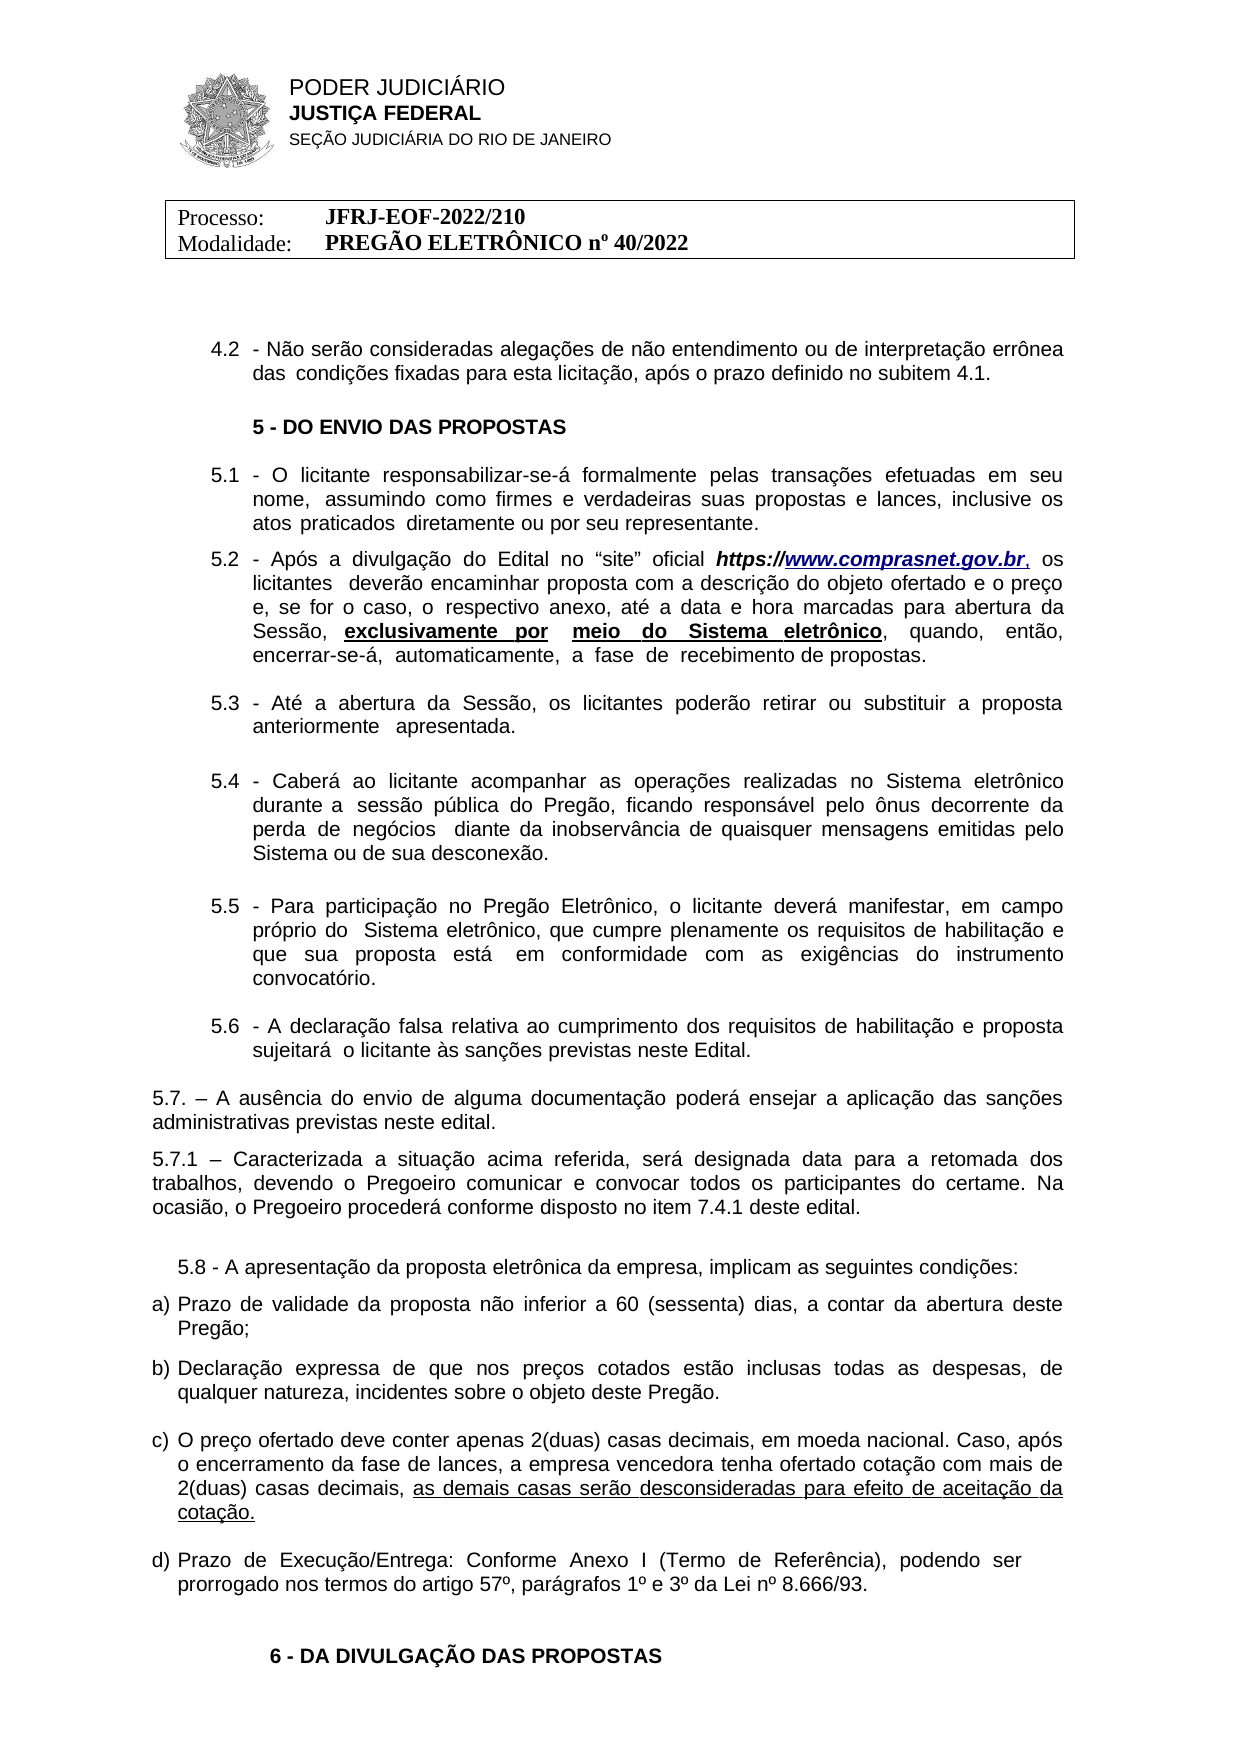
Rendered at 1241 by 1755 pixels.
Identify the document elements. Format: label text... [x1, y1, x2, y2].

list - Caberá ao licitante acompanhar as operações realizadas no Sistema eletrônico durante a sessão pública do Pregão, ficando responsável pelo ônus decorrente da perda de negócios diante da inobservância de quaisquer mensagens emitidas pelo Sistema ou de sua desconexão. [211, 768, 1064, 864]
text 5.8 - A apresentação da proposta eletrônica da empresa, implicam as seguintes condições: [177, 1255, 1088, 1279]
text 5.7. – A ausência do envio de alguma documentação poderá ensejar a aplicação das sanções administrativas previstas neste edital. [152, 1086, 1063, 1134]
list - Após a divulgação do Edital no “site” oficial https://www.comprasnet.gov.br, os licitantes deverão encaminhar proposta com a descrição do objeto ofertado e o preço e, se for o caso, o respectivo anexo, até a data e hora marcadas para abertura da Sessão, exclusivamente por meio do Sistema eletrônico, quando, então, encerrar-se-á, automaticamente, a fase de recebimento de propostas. [211, 547, 1064, 667]
list - Não serão consideradas alegações de não entendimento ou de interpretação errônea das condições fixadas para esta licitação, após o prazo definido no subitem 4.1. [211, 337, 1063, 384]
list - Até a abertura da Sessão, os licitantes poderão retirar ou substituir a proposta anteriormente apresentada. [211, 690, 1063, 738]
list - A declaração falsa relativa ao cumprimento dos requisitos de habilitação e proposta sujeitará o licitante às sanções previstas neste Edital. [211, 1014, 1064, 1062]
list - DA DIVULGAÇÃO DAS PROPOSTAS [269, 1644, 1088, 1668]
list Prazo de Execução/Entrega: Conforme Anexo I (Termo de Referência), podendo ser prorrogado nos termos do artigo 57º, parágrafos 1º e 3º da Lei nº 8.666/93. [152, 1548, 1063, 1596]
list - Para participação no Pregão Eletrônico, o licitante deverá manifestar, em campo próprio do Sistema eletrônico, que cumpre plenamente os requisitos de habilitação e que sua proposta está em conformidade com as exigências do instrumento convocatório. [211, 894, 1064, 990]
list - DO ENVIO DAS PROPOSTAS [252, 414, 1088, 438]
list - O licitante responsabilizar-se-á formalmente pelas transações efetuadas em seu nome, assumindo como firmes e verdadeiras suas propostas e lances, inclusive os atos praticados diretamente ou por seu representante. [211, 463, 1063, 534]
list O preço ofertado deve conter apenas 2(duas) casas decimais, em moeda nacional. Caso, após o encerramento da fase de lances, a empresa vencedora tenha ofertado cotação com mais de 2(duas) casas decimais, as demais casas serão desconsideradas para efeito de aceitação da cotação. [152, 1428, 1063, 1524]
list Prazo de validade da proposta não inferior a 60 (sessenta) dias, a contar da abertura deste Pregão; [152, 1291, 1064, 1339]
list Declaração expressa de que nos preços cotados estão inclusas todas as despesas, de qualquer natureza, incidentes sobre o objeto deste Pregão. [152, 1356, 1063, 1404]
text 5.7.1 – Caracterizada a situação acima referida, será designada data para a retomada dos trabalhos, devendo o Pregoeiro comunicar e convocar todos os participantes do certame. Na ocasião, o Pregoeiro procederá conforme disposto no item 7.4.1 deste edital. [152, 1147, 1063, 1218]
